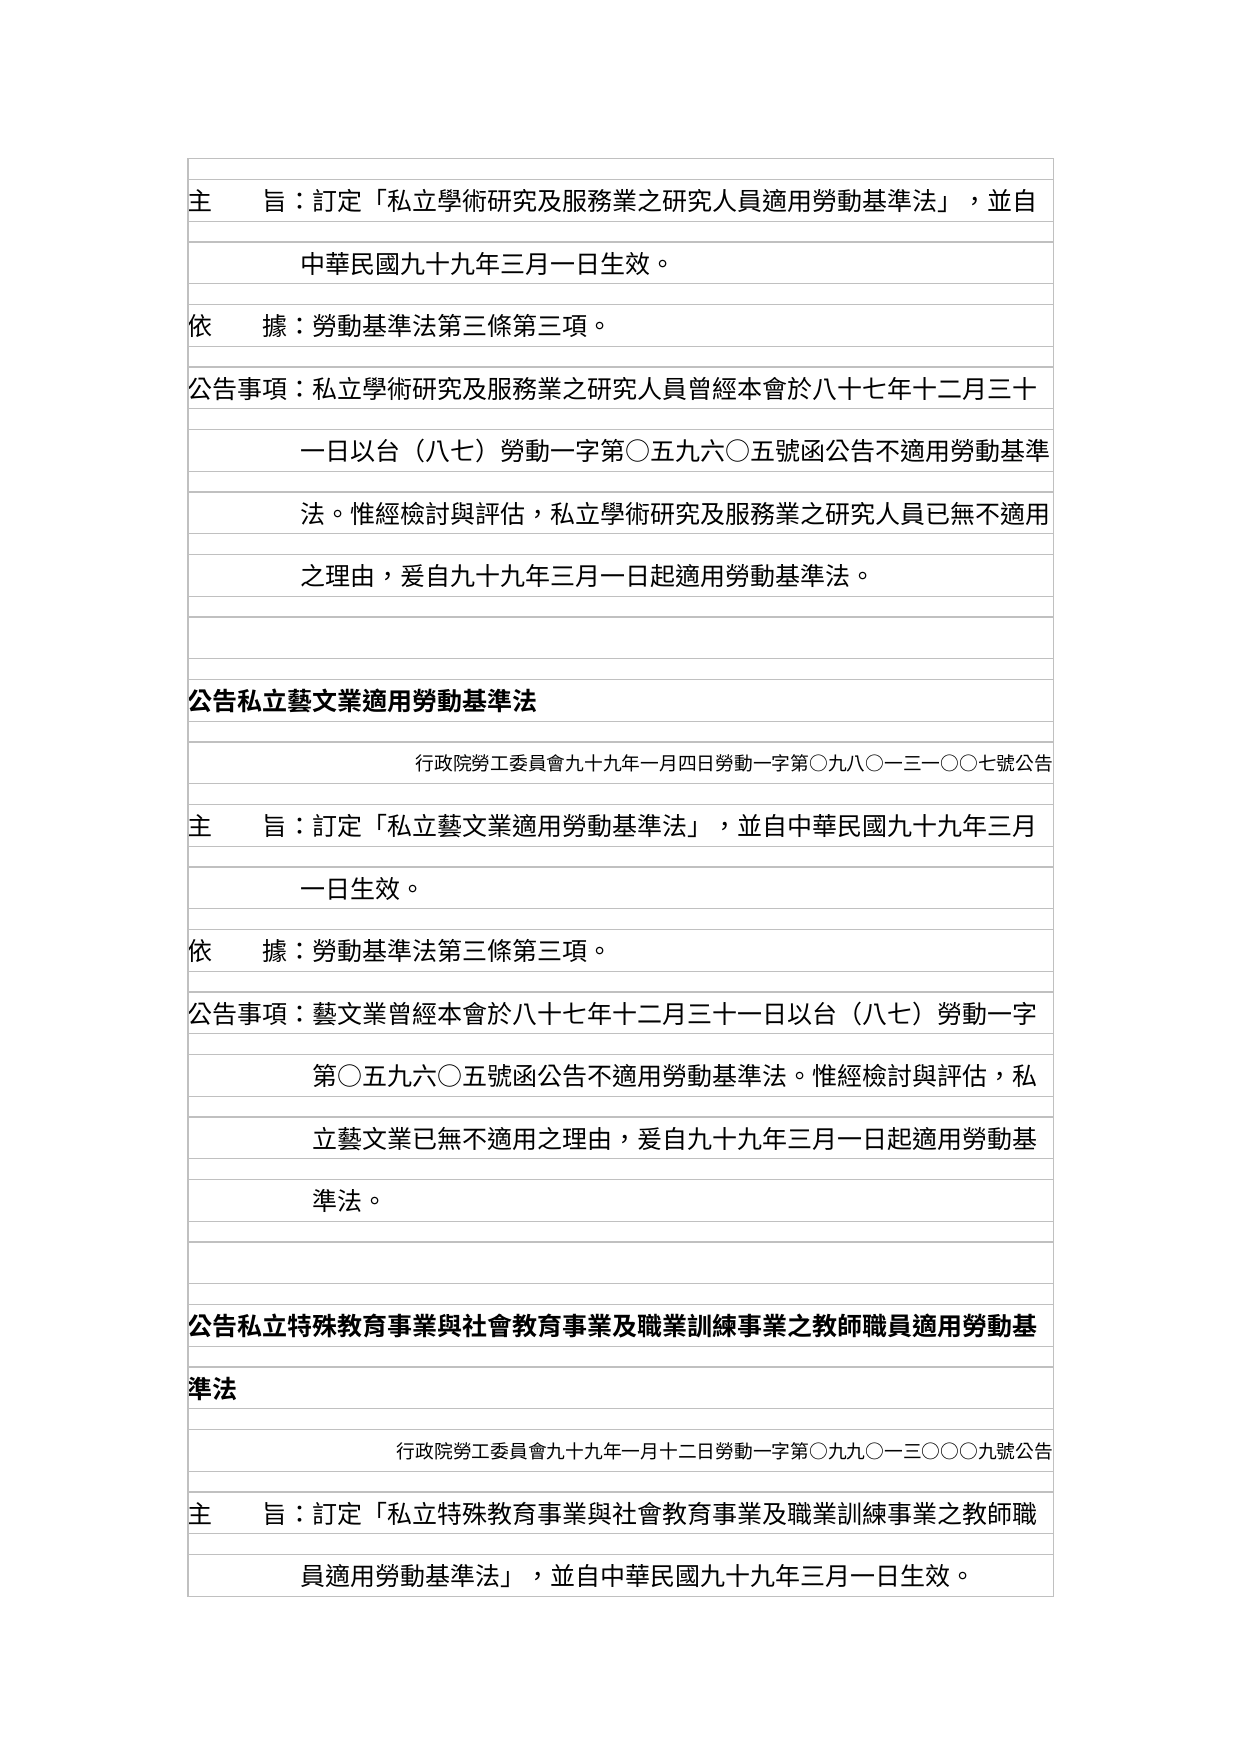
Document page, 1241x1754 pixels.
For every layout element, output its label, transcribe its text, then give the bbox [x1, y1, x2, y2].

text [189, 409, 1053, 429]
text [189, 1347, 1053, 1366]
text [189, 1097, 1053, 1116]
text 準法 [189, 1368, 1053, 1408]
text 員適用勞動基準法」，並自中華民國九十九年三月一日生效。 [189, 1555, 1053, 1596]
text 依 據：勞動基準法第三條第三項。 [189, 305, 1053, 346]
text 行政院勞工委員會九十九年一月四日勞動一字第○九八○一三一○○七號公告 [189, 743, 1053, 783]
text 公告事項：藝文業曾經本會於八十七年十二月三十一日以台（八七）勞動一字 [189, 993, 1053, 1033]
text 主 旨：訂定「私立特殊教育事業與社會教育事業及職業訓練事業之教師職 [189, 1493, 1053, 1533]
text 公告私立特殊教育事業與社會教育事業及職業訓練事業之教師職員適用勞動基 [189, 1305, 1053, 1346]
text [189, 972, 1053, 991]
text 一日生效。 [189, 868, 1053, 908]
text [189, 1409, 1053, 1429]
text 公告私立藝文業適用勞動基準法 [189, 680, 1053, 721]
text [189, 159, 1053, 179]
text 立藝文業已無不適用之理由，爰自九十九年三月一日起適用勞動基 [189, 1118, 1053, 1158]
text 主 旨：訂定「私立學術研究及服務業之研究人員適用勞動基準法」，並自 [189, 180, 1053, 221]
text [189, 284, 1053, 304]
text 法。惟經檢討與評估，私立學術研究及服務業之研究人員已無不適用 [189, 493, 1053, 533]
text [189, 722, 1053, 741]
text [189, 1159, 1053, 1179]
text 一日以台（八七）勞動一字第○五九六○五號函公告不適用勞動基準 [189, 430, 1053, 471]
text 之理由，爰自九十九年三月一日起適用勞動基準法。 [189, 555, 1053, 596]
text [189, 659, 1053, 679]
text [189, 847, 1053, 866]
text [189, 534, 1053, 554]
text [189, 347, 1053, 366]
text 依 據：勞動基準法第三條第三項。 [189, 930, 1053, 971]
text [189, 1284, 1053, 1304]
text 第○五九六○五號函公告不適用勞動基準法。惟經檢討與評估，私 [189, 1055, 1053, 1096]
text [189, 1472, 1053, 1491]
text 行政院勞工委員會九十九年一月十二日勞動一字第○九九○一三○○○九號公告 [189, 1430, 1053, 1471]
text 公告事項：私立學術研究及服務業之研究人員曾經本會於八十七年十二月三十 [189, 368, 1053, 408]
text [189, 784, 1053, 804]
text 中華民國九十九年三月一日生效。 [189, 243, 1053, 283]
text [189, 472, 1053, 491]
text [189, 1034, 1053, 1054]
text 準法。 [189, 1180, 1053, 1221]
text [189, 909, 1053, 929]
text [189, 1534, 1053, 1554]
text [189, 222, 1053, 241]
text 主 旨：訂定「私立藝文業適用勞動基準法」，並自中華民國九十九年三月 [189, 805, 1053, 846]
